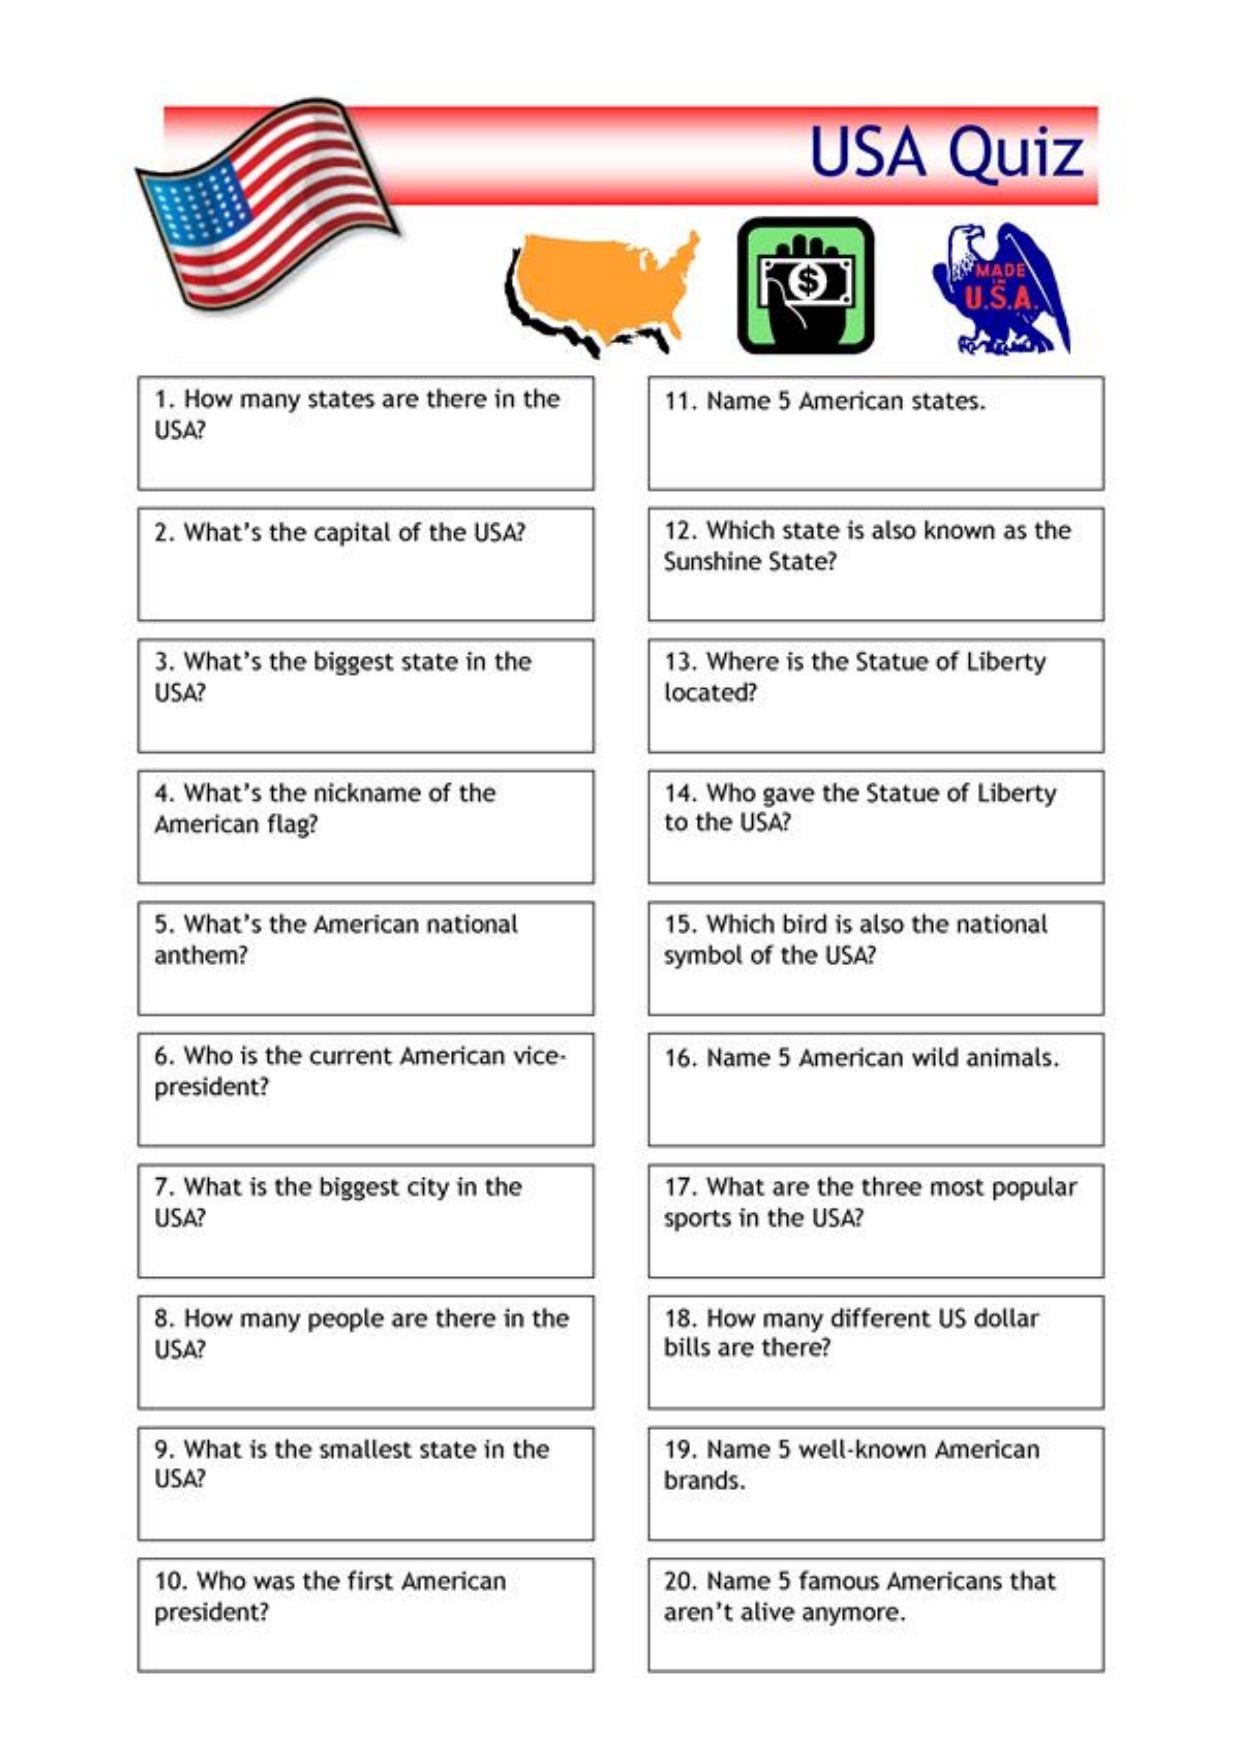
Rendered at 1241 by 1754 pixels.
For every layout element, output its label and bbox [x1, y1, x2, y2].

picture [94, 59, 1147, 366]
picture [117, 374, 1118, 1678]
